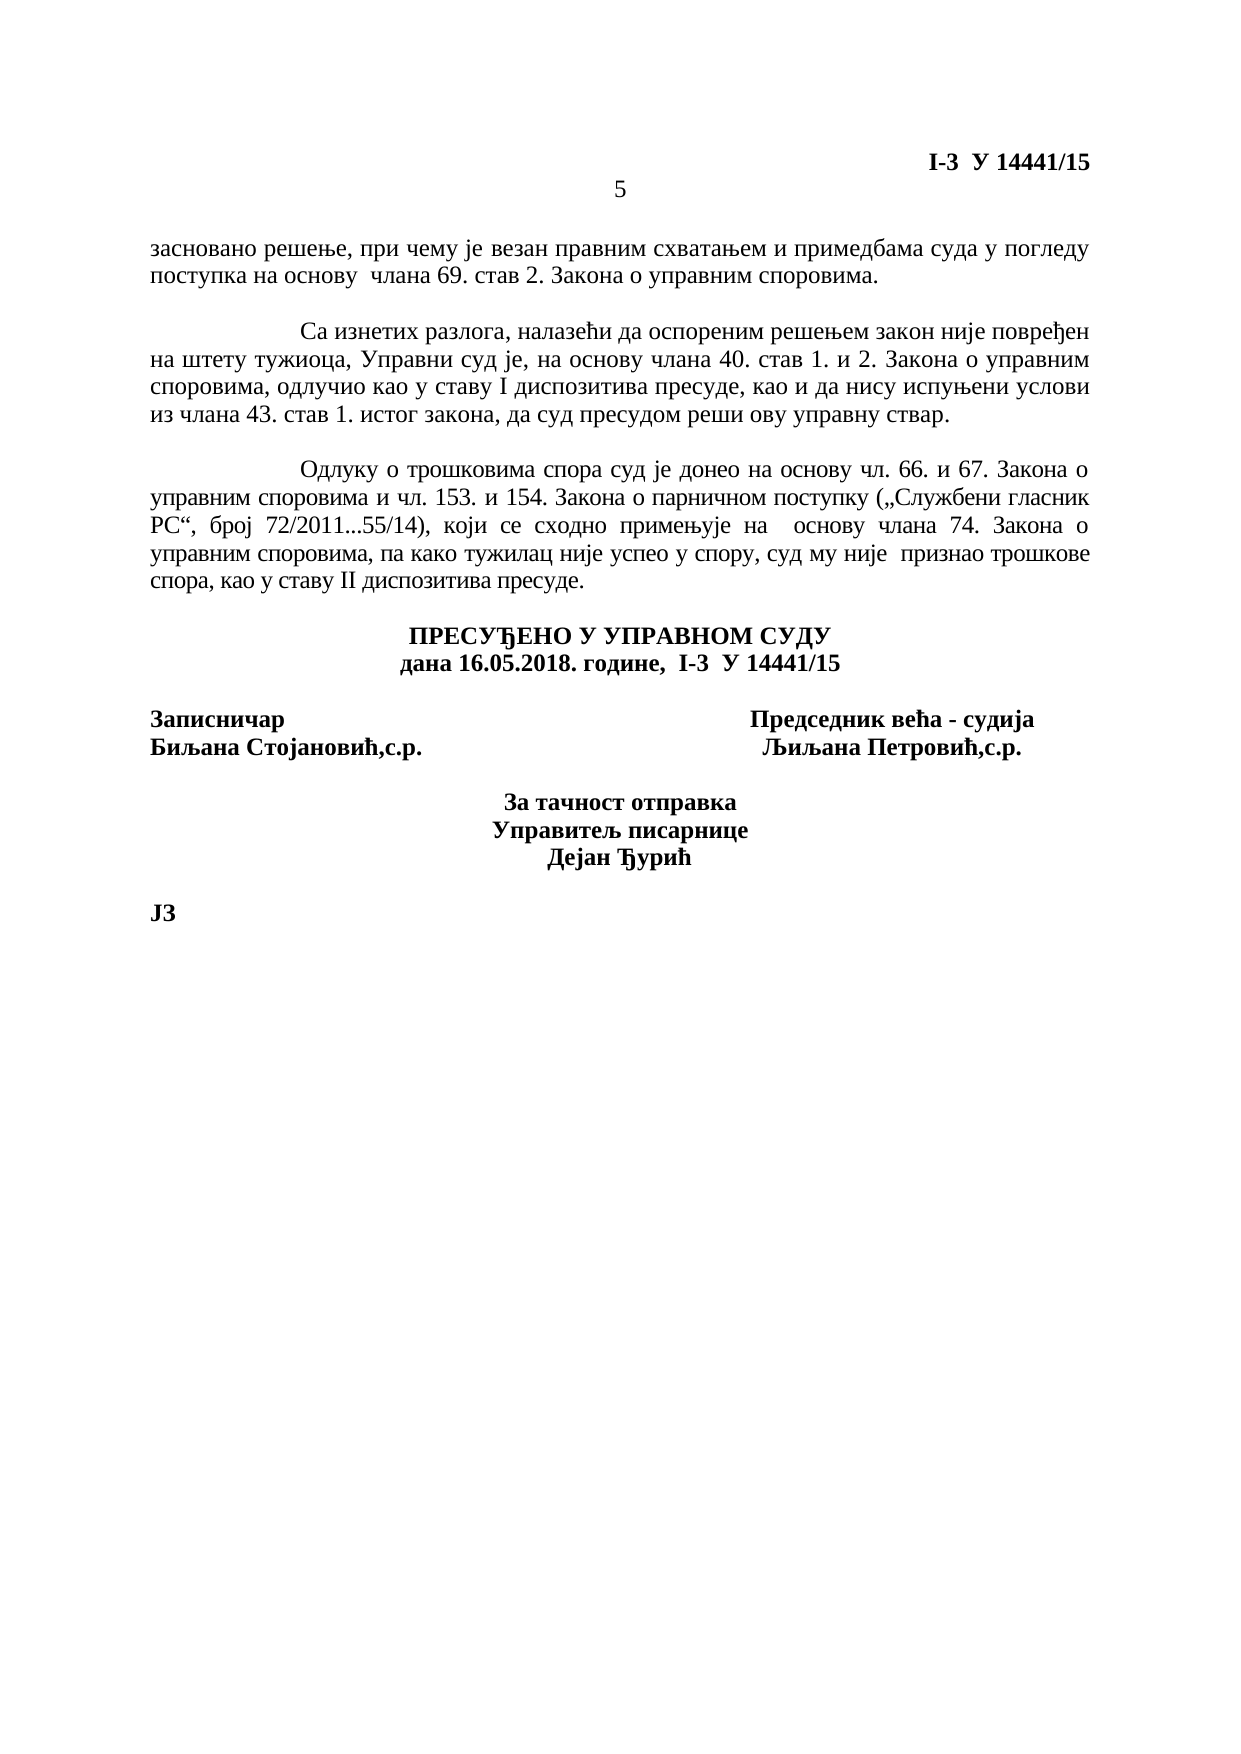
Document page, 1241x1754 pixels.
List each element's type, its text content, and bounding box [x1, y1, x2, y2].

text Записничар Председник већа - судија [150, 705, 1090, 733]
text Биљана Стојановић,с.р. Љиљана Петровић,с.р. [150, 733, 1090, 760]
text Са изнетих разлога, налазећи да оспореним решењем закон није повређен на штету тужиоца, Управни суд је, на основу члана 40. став 1. и 2. Закона о управним споровима, одлучио као у ставу I диспозитивa пресуде, као и да нису испуњени услови из члана 43. став 1. истог закона, да суд пресудом реши ову управну ствар. [150, 317, 1090, 428]
text Управитељ писарнице [150, 816, 1090, 843]
text За тачност отправка [150, 788, 1090, 816]
text ЈЗ [150, 899, 1089, 927]
text Одлуку о трошковима спора суд је донео на основу чл. 66. и 67. Закона о управним споровима и чл. 153. и 154. Закона о парничном поступку („Службени гласник РС“, број 72/2011...55/14), који се сходно примењује на основу члана 74. Закона о управним споровима, па како тужилац није успео у спору, суд му није признао трошкове спора, као у ставу II диспозитива пресуде. [150, 456, 1090, 594]
text засновано решење, при чему је везан правним схватањем и примедбама суда у погледу поступка на основу члана 69. став 2. Закона о управним споровима. [150, 234, 1090, 289]
text ПРЕСУЂЕНО У УПРАВНОМ СУДУ [150, 622, 1090, 649]
text дана 16.05.2018. године, I-3 У 14441/15 [150, 649, 1090, 677]
text Дејан Ђурић [150, 843, 1089, 871]
